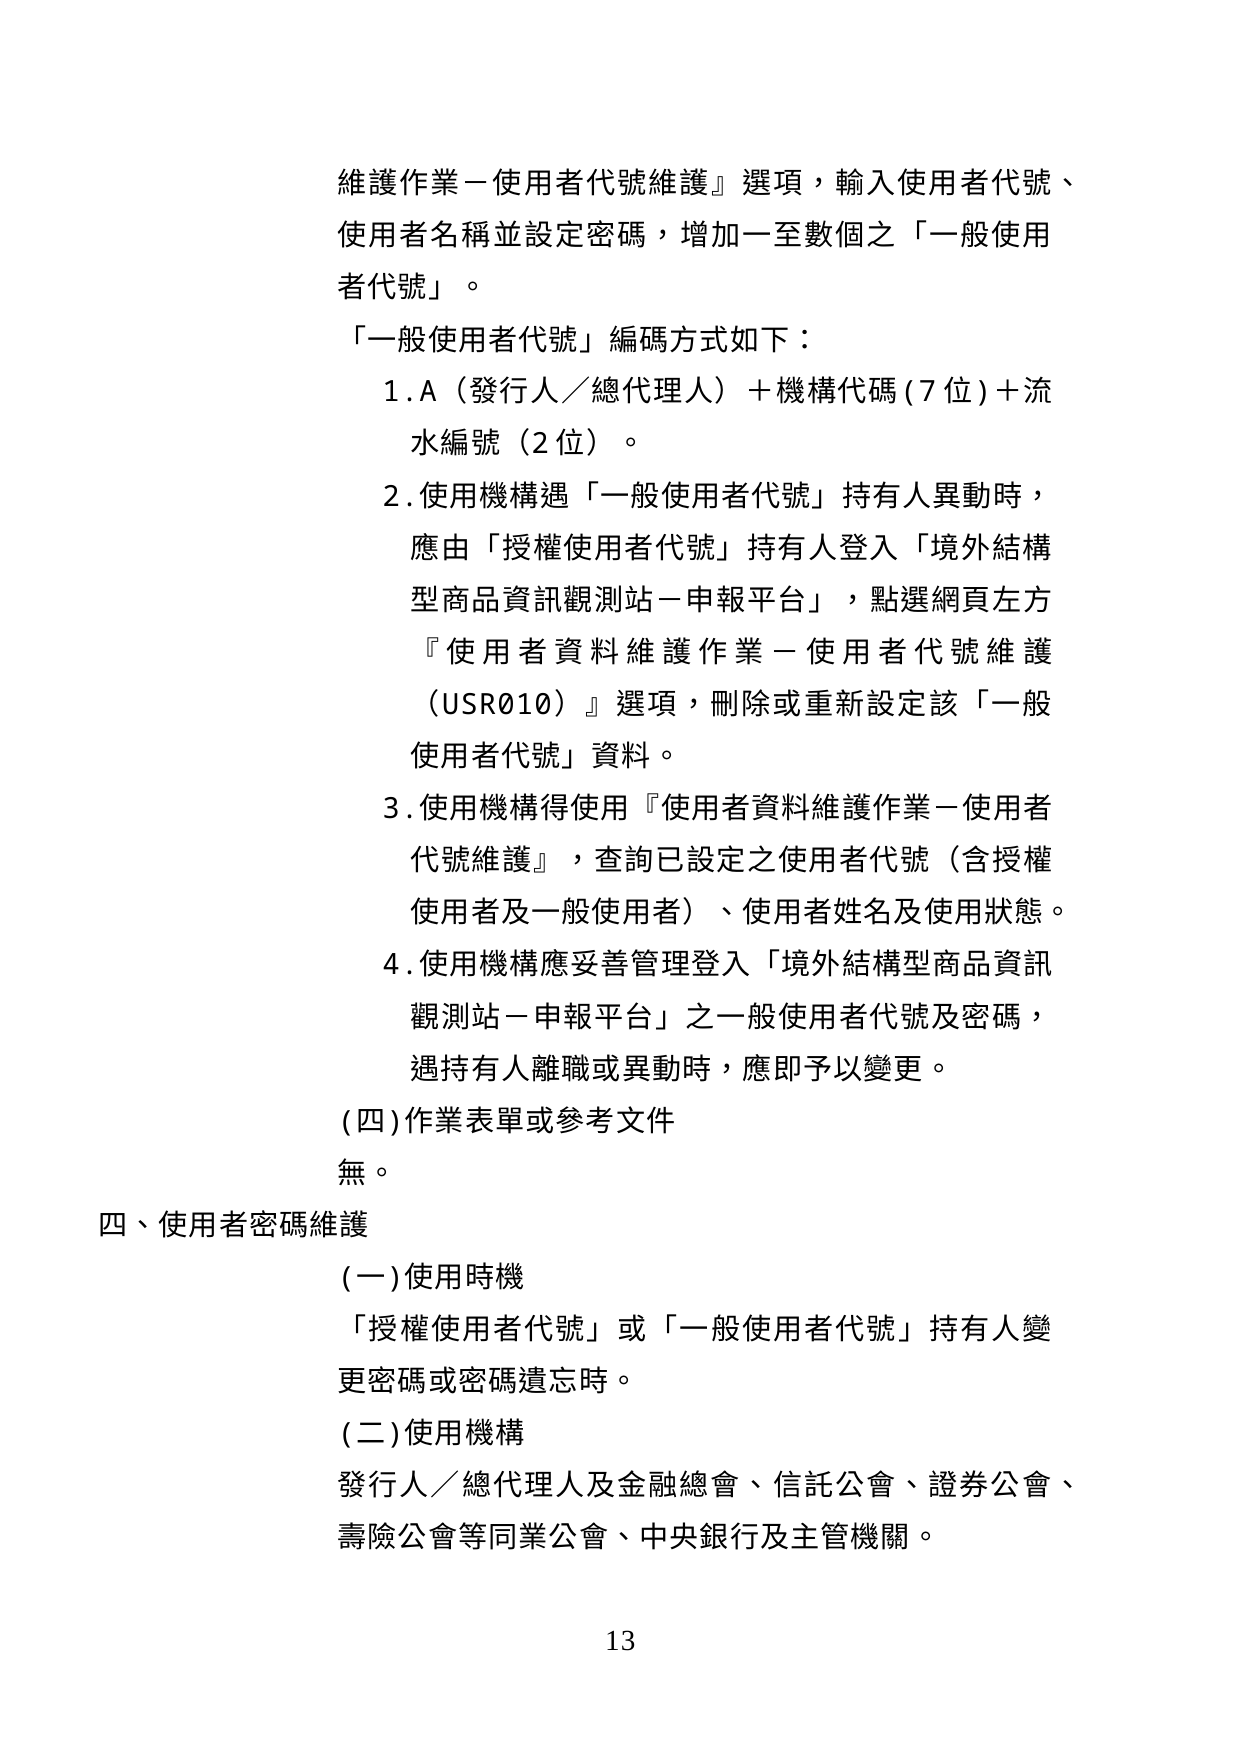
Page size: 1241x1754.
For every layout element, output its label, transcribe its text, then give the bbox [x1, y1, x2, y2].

text 無。 [337, 1139, 1053, 1192]
subtitle 3.使用機構得使用『使用者資料維護作業－使用者代號維護』，查詢已設定之使用者代號（含授權使用者及一般使用者）、使用者姓名及使用狀態。 [382, 775, 1053, 931]
subtitle 4.使用機構應妥善管理登入「境外結構型商品資訊觀測站－申報平台」之一般使用者代號及密碼，遇持有人離職或異動時，應即予以變更。 [382, 931, 1053, 1087]
subtitle (一)使用時機 [337, 1244, 1053, 1296]
text 「一般使用者代號」編碼方式如下： [337, 306, 1053, 358]
text 使用機構因業務需要欲增加使用者時，得由該機構之「授權使用者代號」持有人登入「境外結構型商品資訊觀測站－申報平台」，點選網頁左方『使用者資料維護作業－使用者代號維護』選項，輸入使用者代號、使用者名稱並設定密碼，增加一至數個之「一般使用者代號」。 [337, 150, 1053, 306]
subtitle (四)作業表單或參考文件 [337, 1087, 1053, 1139]
subtitle 四、使用者密碼維護 [98, 1192, 1053, 1244]
text 「授權使用者代號」或「一般使用者代號」持有人變更密碼或密碼遺忘時。 [337, 1296, 1053, 1400]
subtitle (二)使用機構 [337, 1400, 1053, 1452]
text 發行人／總代理人及金融總會、信託公會、證券公會、壽險公會等同業公會、中央銀行及主管機關。 [337, 1452, 1053, 1556]
subtitle 2.使用機構遇「一般使用者代號」持有人異動時，應由「授權使用者代號」持有人登入「境外結構型商品資訊觀測站－申報平台」，點選網頁左方『使用者資料維護作業－使用者代號維護（USR010）』選項，刪除或重新設定該「一般使用者代號」資料。 [382, 462, 1053, 775]
subtitle 1.A（發行人／總代理人）＋機構代碼(7位)＋流水編號（2位）。 [382, 358, 1053, 462]
